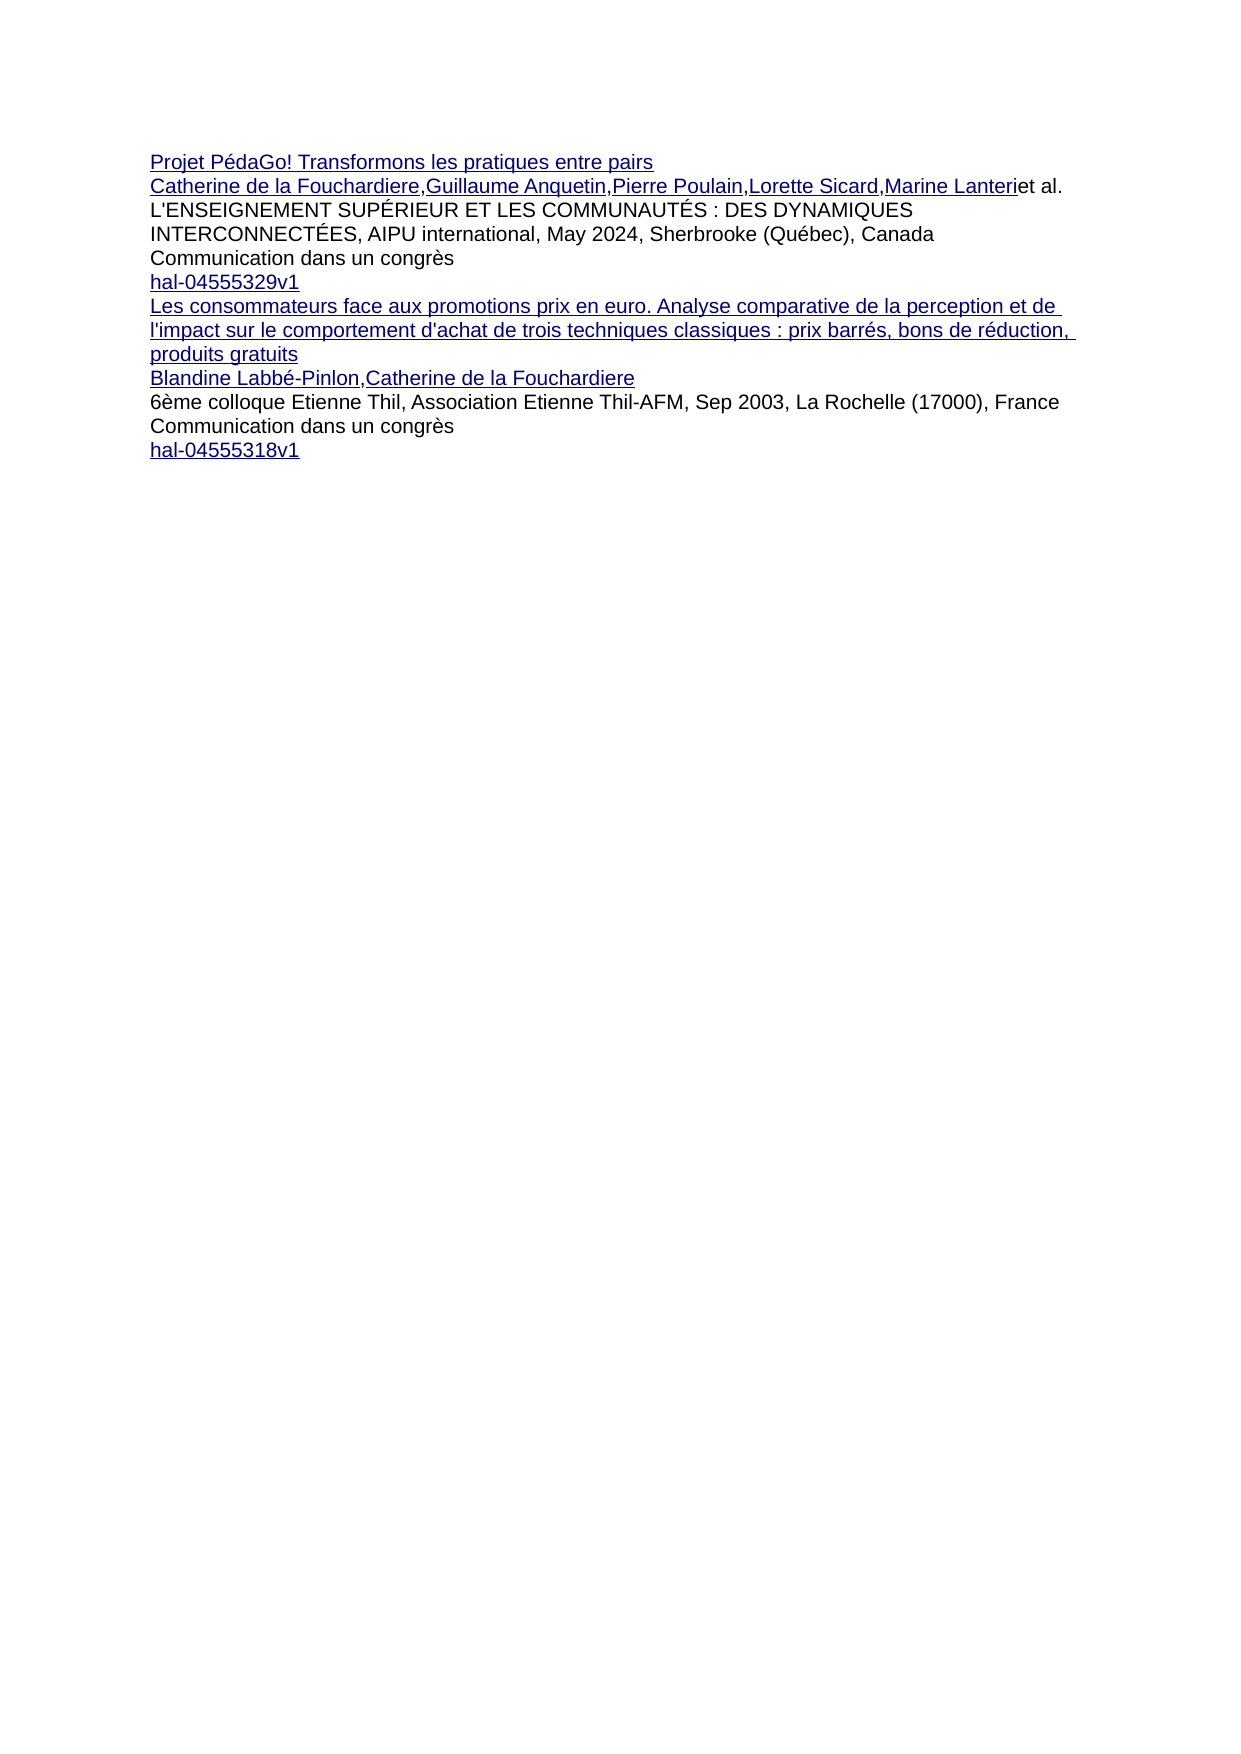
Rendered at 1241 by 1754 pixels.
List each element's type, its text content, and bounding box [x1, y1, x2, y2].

table_cell Projet PédaGo! Transformons les pratiques entre pairs Catherine de la Fouchardiere,Guillaume Anquetin,Pierre Poulain,Lorette Sicard,Marine Lanteriet al. L'ENSEIGNEMENT SUPÉRIEUR ET LES COMMUNAUTÉS : DES DYNAMIQUES INTERCONNECTÉES, AIPU international, May 2024, Sherbrooke (Québec), Canada Communication dans un congrès hal-04555329v1 [150, 150, 1090, 294]
table_cell Les consommateurs face aux promotions prix en euro. Analyse comparative de la perception et de l'impact sur le comportement d'achat de trois techniques classiques : prix barrés, bons de réduction, produits gratuits Blandine Labbé-Pinlon,Catherine de la Fouchardiere 6ème colloque Etienne Thil, Association Etienne Thil-AFM, Sep 2003, La Rochelle (17000), France Communication dans un congrès hal-04555318v1 [150, 294, 1090, 461]
